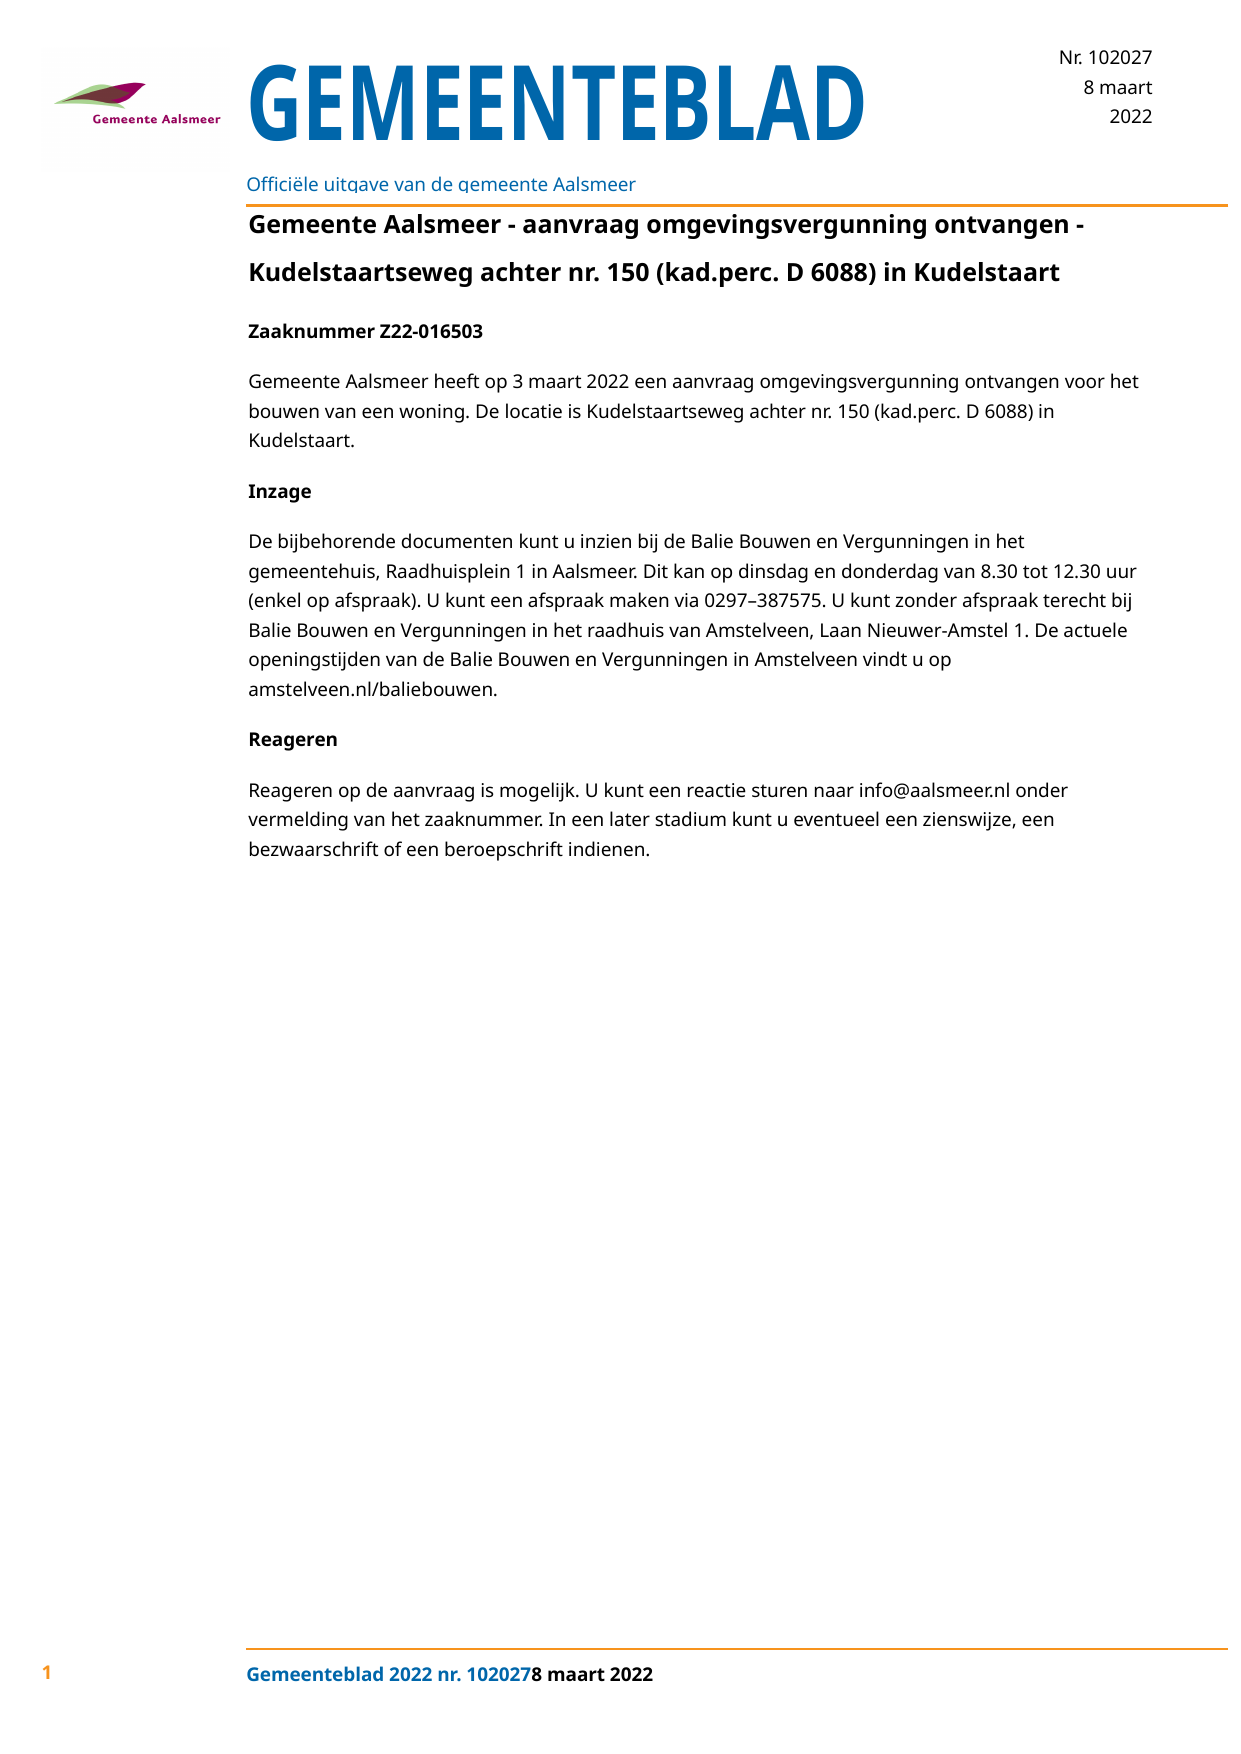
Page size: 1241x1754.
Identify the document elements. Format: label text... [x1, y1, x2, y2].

text Zaaknummer Z22-016503 [248, 318, 1152, 344]
text Reageren op de aanvraag is mogelijk. U kunt een reactie sturen naar info@aalsmeer.nl onder vermelding van het zaaknummer. In een later stadium kunt u eventueel een zienswijze, een bezwaarschrift of een beroepschrift indienen. [248, 777, 1152, 862]
text Gemeente Aalsmeer - aanvraag omgevingsvergunning ontvangen - Kudelstaartseweg achter nr. 150 (kad.perc. D 6088) in Kudelstaart [248, 207, 1152, 288]
text Inzage [248, 478, 1152, 504]
text Reageren [248, 727, 1152, 752]
text Gemeente Aalsmeer heeft op 3 maart 2022 een aanvraag omgevingsvergunning ontvangen voor het bouwen van een woning. De locatie is Kudelstaartseweg achter nr. 150 (kad.perc. D 6088) in Kudelstaart. [248, 368, 1152, 453]
text De bijbehorende documenten kunt u inzien bij de Balie Bouwen en Vergunningen in het gemeentehuis, Raadhuisplein 1 in Aalsmeer. Dit kan op dinsdag en donderdag van 8.30 tot 12.30 uur (enkel op afspraak). U kunt een afspraak maken via 0297–387575. U kunt zonder afspraak terecht bij Balie Bouwen en Vergunningen in het raadhuis van Amstelveen, Laan Nieuwer-Amstel 1. De actuele openingstijden van de Balie Bouwen en Vergunningen in Amstelveen vindt u op amstelveen.nl/baliebouwen. [248, 528, 1152, 702]
picture [41, 47, 231, 172]
